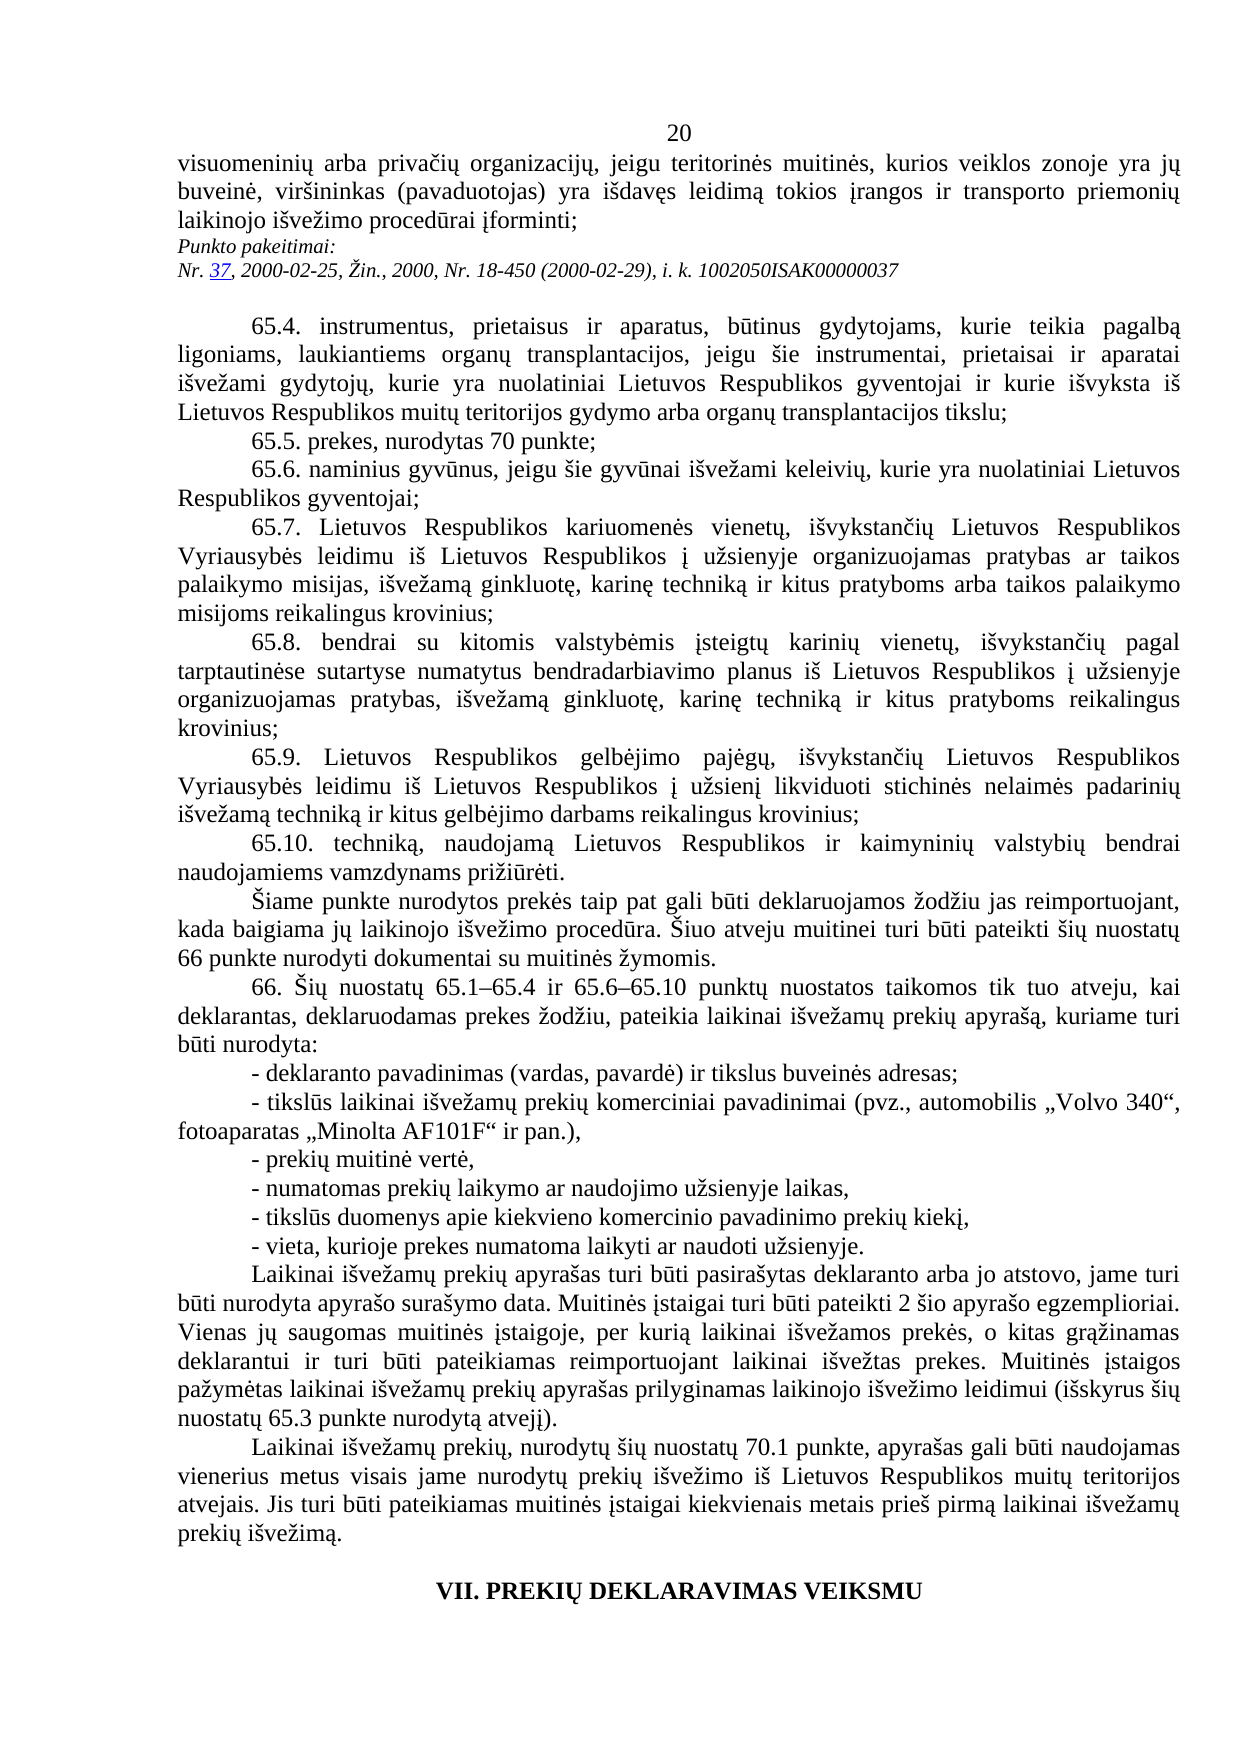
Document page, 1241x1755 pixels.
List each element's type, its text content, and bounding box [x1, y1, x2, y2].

text 65.7. Lietuvos Respublikos kariuomenės vienetų, išvykstančių Lietuvos Respublikos Vyriausybės leidimu iš Lietuvos Respublikos į užsienyje organizuojamas pratybas ar taikos palaikymo misijas, išvežamą ginkluotę, karinę techniką ir kitus pratyboms arba taikos palaikymo misijoms reikalingus krovinius; [177, 512, 1181, 627]
text - prekių muitinė vertė, [177, 1144, 1181, 1173]
text 65.9. Lietuvos Respublikos gelbėjimo pajėgų, išvykstančių Lietuvos Respublikos Vyriausybės leidimu iš Lietuvos Respublikos į užsienį likviduoti stichinės nelaimės padarinių išvežamą techniką ir kitus gelbėjimo darbams reikalingus krovinius; [177, 742, 1181, 828]
text Laikinai išvežamų prekių, nurodytų šių nuostatų 70.1 punkte, apyrašas gali būti naudojamas vienerius metus visais jame nurodytų prekių išvežimo iš Lietuvos Respublikos muitų teritorijos atvejais. Jis turi būti pateikiamas muitinės įstaigai kiekvienais metais prieš pirmą laikinai išvežamų prekių išvežimą. [177, 1432, 1181, 1547]
text Šiame punkte nurodytos prekės taip pat gali būti deklaruojamos žodžiu jas reimportuojant, kada baigiama jų laikinojo išvežimo procedūra. Šiuo atveju muitinei turi būti pateikti šių nuostatų 66 punkte nurodyti dokumentai su muitinės žymomis. [177, 886, 1181, 972]
text - numatomas prekių laikymo ar naudojimo užsienyje laikas, [177, 1173, 1181, 1202]
text 66. Šių nuostatų 65.1–65.4 ir 65.6–65.10 punktų nuostatos taikomos tik tuo atveju, kai deklarantas, deklaruodamas prekes žodžiu, pateikia laikinai išvežamų prekių apyrašą, kuriame turi būti nurodyta: [177, 972, 1181, 1058]
text Nr. 37, 2000-02-25, Žin., 2000, Nr. 18-450 (2000-02-29), i. k. 1002050ISAK00000037 [177, 258, 1181, 282]
text 65.4. instrumentus, prietaisus ir aparatus, būtinus gydytojams, kurie teikia pagalbą ligoniams, laukiantiems organų transplantacijos, jeigu šie instrumentai, prietaisai ir aparatai išvežami gydytojų, kurie yra nuolatiniai Lietuvos Respublikos gyventojai ir kurie išvyksta iš Lietuvos Respublikos muitų teritorijos gydymo arba organų transplantacijos tikslu; [177, 311, 1181, 426]
text visuomeninių arba privačių organizacijų, jeigu teritorinės muitinės, kurios veiklos zonoje yra jų buveinė, viršininkas (pavaduotojas) yra išdavęs leidimą tokios įrangos ir transporto priemonių laikinojo išvežimo procedūrai įforminti; [177, 148, 1181, 234]
text - deklaranto pavadinimas (vardas, pavardė) ir tikslus buveinės adresas; [177, 1058, 1181, 1087]
text Laikinai išvežamų prekių apyrašas turi būti pasirašytas deklaranto arba jo atstovo, jame turi būti nurodyta apyrašo surašymo data. Muitinės įstaigai turi būti pateikti 2 šio apyrašo egzemplioriai. Vienas jų saugomas muitinės įstaigoje, per kurią laikinai išvežamos prekės, o kitas grąžinamas deklarantui ir turi būti pateikiamas reimportuojant laikinai išvežtas prekes. Muitinės įstaigos pažymėtas laikinai išvežamų prekių apyrašas prilyginamas laikinojo išvežimo leidimui (išskyrus šių nuostatų 65.3 punkte nurodytą atvejį). [177, 1259, 1181, 1432]
text - tikslūs duomenys apie kiekvieno komercinio pavadinimo prekių kiekį, [177, 1202, 1181, 1231]
text - vieta, kurioje prekes numatoma laikyti ar naudoti užsienyje. [177, 1231, 1181, 1259]
text Punkto pakeitimai: [177, 234, 1181, 258]
text 65.8. bendrai su kitomis valstybėmis įsteigtų karinių vienetų, išvykstančių pagal tarptautinėse sutartyse numatytus bendradarbiavimo planus iš Lietuvos Respublikos į užsienyje organizuojamas pratybas, išvežamą ginkluotę, karinę techniką ir kitus pratyboms reikalingus krovinius; [177, 627, 1181, 742]
text - tikslūs laikinai išvežamų prekių komerciniai pavadinimai (pvz., automobilis „Volvo 340“, fotoaparatas „Minolta AF101F“ ir pan.), [177, 1087, 1181, 1144]
text 65.6. naminius gyvūnus, jeigu šie gyvūnai išvežami keleivių, kurie yra nuolatiniai Lietuvos Respublikos gyventojai; [177, 454, 1181, 512]
text VII. PREKIŲ DEKLARAVIMAS VEIKSMU [177, 1576, 1181, 1604]
text 65.10. techniką, naudojamą Lietuvos Respublikos ir kaimyninių valstybių bendrai naudojamiems vamzdynams prižiūrėti. [177, 828, 1181, 886]
text 65.5. prekes, nurodytas 70 punkte; [177, 426, 1181, 454]
